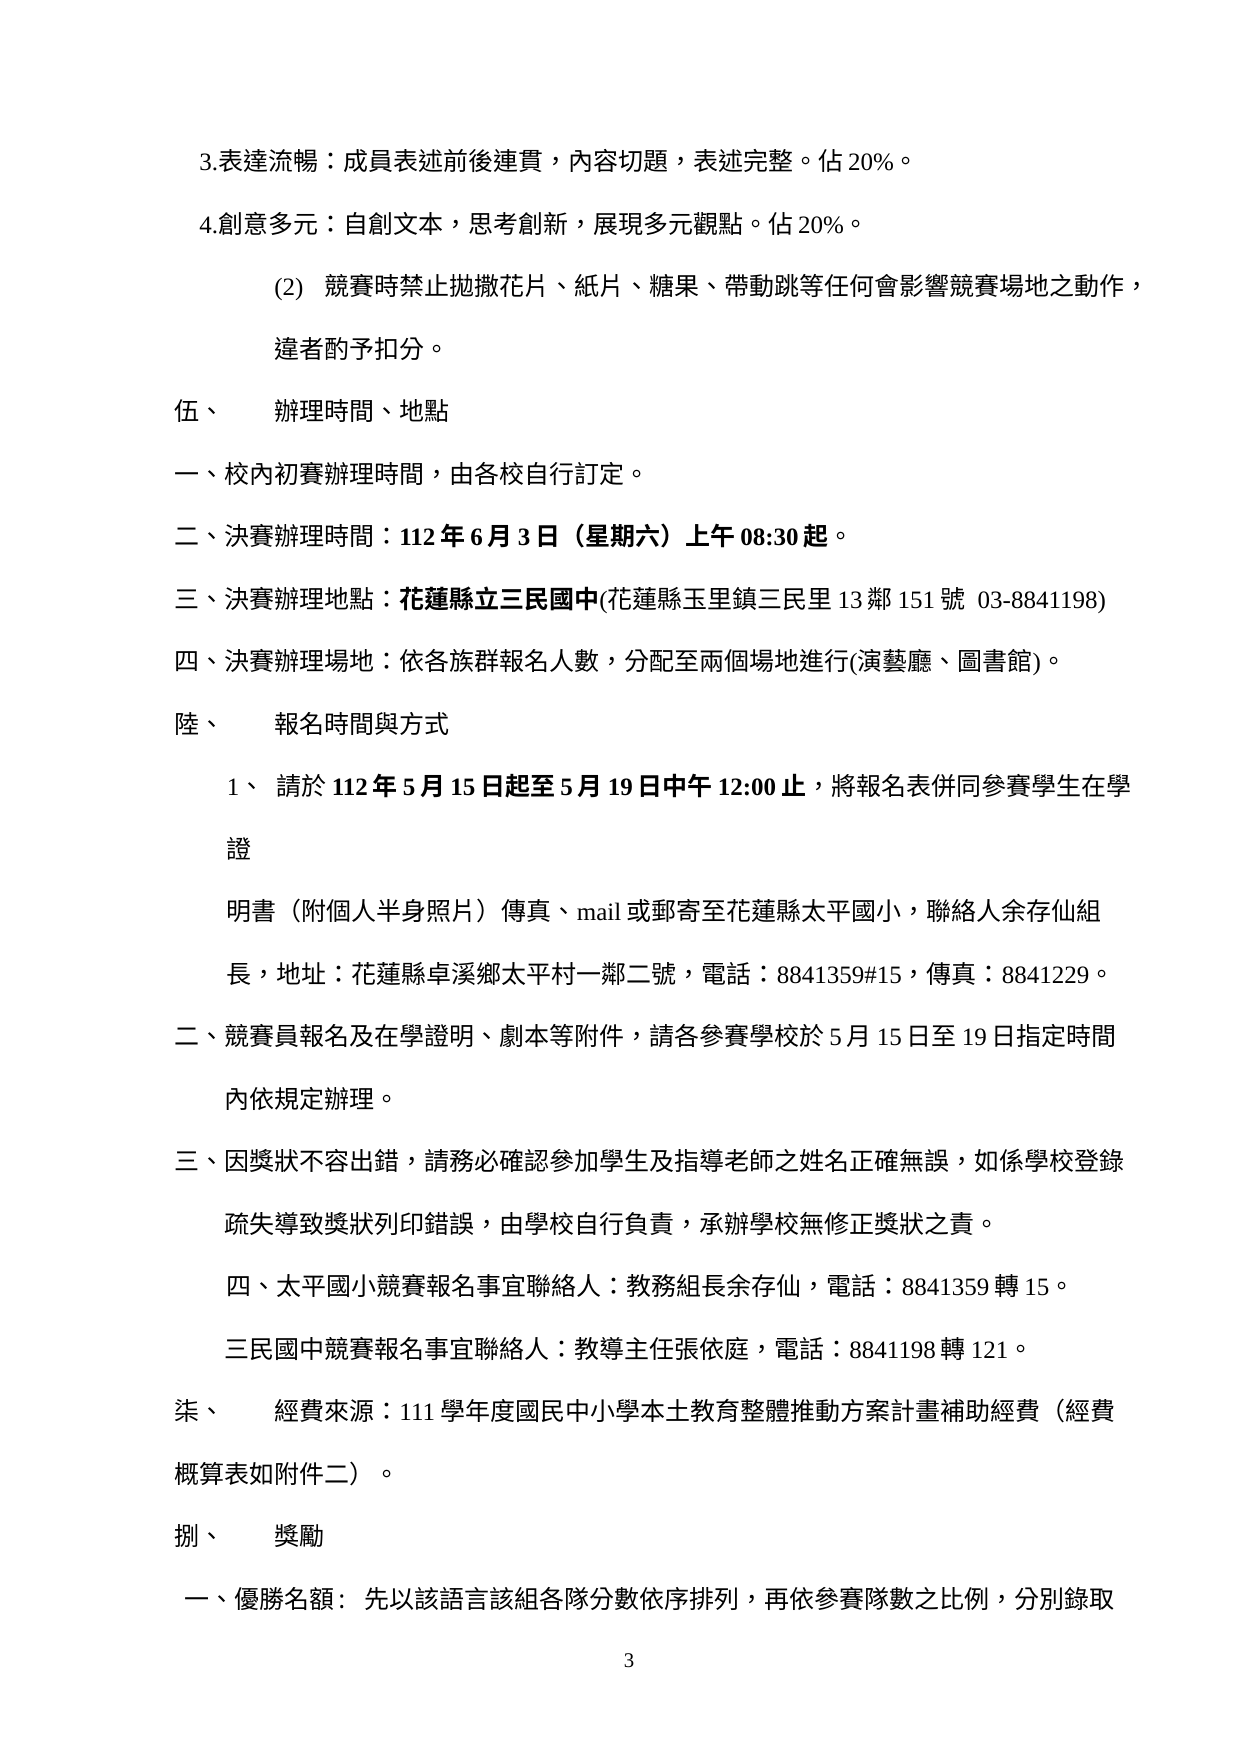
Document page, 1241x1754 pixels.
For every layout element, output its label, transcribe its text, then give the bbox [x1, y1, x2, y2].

text 四、太平國小競賽報名事宜聯絡人：教務組長余存仙，電話：8841359轉15。 [227, 1243, 1134, 1306]
text 三民國中競賽報名事宜聯絡人：教導主任張依庭，電話：8841198轉121。 [124, 1306, 1134, 1368]
subtitle 違者酌予扣分。 [274, 306, 1134, 368]
text 三、因獎狀不容出錯，請務必確認參加學生及指導老師之姓名正確無誤，如係學校登錄疏失導致獎狀列印錯誤，由學校自行負責，承辦學校無修正獎狀之責。 [174, 1118, 1134, 1243]
list 競賽時禁止拋撒花片、紙片、糖果、帶動跳等任何會影響競賽場地之動作， [274, 243, 1134, 306]
list 獎勵 [174, 1493, 1134, 1556]
text 三、決賽辦理地點：花蓮縣立三民國中(花蓮縣玉里鎮三民里13鄰151號 03-8841198) [124, 556, 1134, 618]
text 長，地址：花蓮縣卓溪鄉太平村一鄰二號，電話：8841359#15，傳真：8841229。 [227, 931, 1134, 993]
subtitle 4.創意多元：自創文本，思考創新，展現多元觀點。佔20%。 [124, 181, 1134, 243]
text 明書（附個人半身照片）傳真、mail或郵寄至花蓮縣太平國小，聯絡人余存仙組 [227, 868, 1134, 931]
text 二、決賽辦理時間：112年6月3日（星期六）上午08:30起。 [124, 493, 1134, 556]
text 四、決賽辦理場地：依各族群報名人數，分配至兩個場地進行(演藝廳、圖書館)。 [124, 618, 1134, 681]
text 一、校內初賽辦理時間，由各校自行訂定。 [124, 431, 1134, 493]
list 辦理時間、地點 [174, 368, 1134, 431]
list 報名時間與方式 [174, 681, 1134, 743]
list 請於112年5月15日起至5月19日中午12:00止，將報名表併同參賽學生在學證 [227, 743, 1134, 868]
subtitle 3.表達流暢：成員表述前後連貫，內容切題，表述完整。佔20%。 [124, 118, 1134, 181]
list 經費來源：111學年度國民中小學本土教育整體推動方案計畫補助經費（經費概算表如附件二）。 [174, 1368, 1134, 1493]
text 二、競賽員報名及在學證明、劇本等附件，請各參賽學校於5月15日至19日指定時間內依規定辦理。 [174, 993, 1134, 1118]
text 一、優勝名額: 先以該語言該組各隊分數依序排列，再依參賽隊數之比例，分別錄取 [124, 1556, 1134, 1618]
